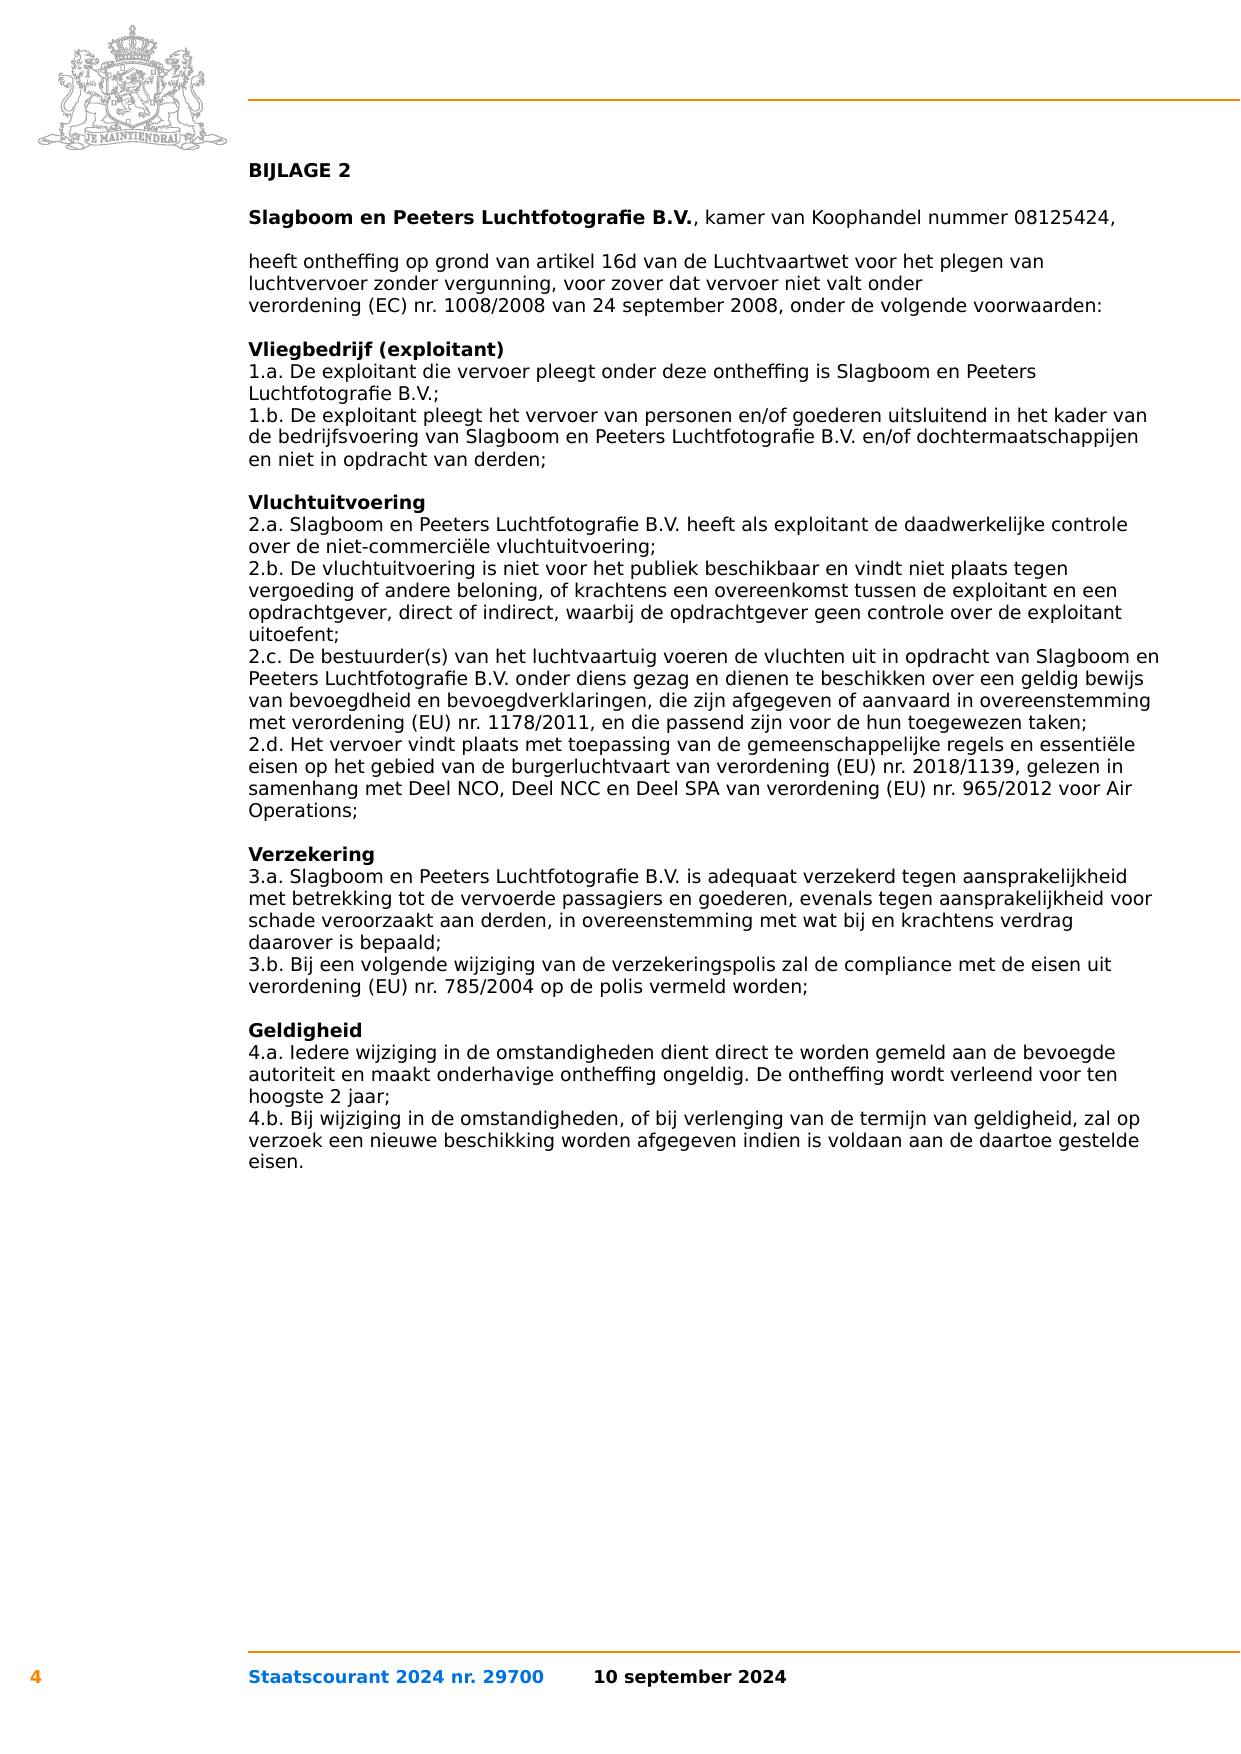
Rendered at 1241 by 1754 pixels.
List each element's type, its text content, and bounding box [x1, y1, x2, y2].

text Vluchtuitvoering [248, 492, 1163, 514]
text 1.b. De exploitant pleegt het vervoer van personen en/of goederen uitsluitend in het kader van de bedrijfsvoering van Slagboom en Peeters Luchtfotografie B.V. en/of dochtermaatschappijen en niet in opdracht van derden; [248, 404, 1163, 470]
subtitle BIJLAGE 2 [248, 160, 1163, 182]
text Vliegbedrijf (exploitant) [248, 338, 1163, 361]
text 1.a. De exploitant die vervoer pleegt onder deze ontheffing is Slagboom en Peeters Luchtfotografie B.V.; [248, 361, 1163, 404]
text 2.a. Slagboom en Peeters Luchtfotografie B.V. heeft als exploitant de daadwerkelijke controle over de niet-commerciële vluchtuitvoering; [248, 514, 1163, 558]
text Slagboom en Peeters Luchtfotografie B.V., kamer van Koophandel nummer 08125424, [248, 207, 1163, 229]
text 2.d. Het vervoer vindt plaats met toepassing van de gemeenschappelijke regels en essentiële eisen op het gebied van de burgerluchtvaart van verordening (EU) nr. 2018/1139, gelezen in samenhang met Deel NCO, Deel NCC en Deel SPA van verordening (EU) nr. 965/2012 voor Air Operations; [248, 734, 1163, 822]
text heeft ontheffing op grond van artikel 16d van de Luchtvaartwet voor het plegen van luchtvervoer zonder vergunning, voor zover dat vervoer niet valt onder [248, 251, 1163, 295]
text Geldigheid [248, 1019, 1163, 1042]
text 4.a. Iedere wijziging in de omstandigheden dient direct te worden gemeld aan de bevoegde autoriteit en maakt onderhavige ontheffing ongeldig. De ontheffing wordt verleend voor ten hoogste 2 jaar; [248, 1042, 1163, 1107]
text Verzekering [248, 844, 1163, 866]
picture [38, 25, 227, 150]
text 3.b. Bij een volgende wijziging van de verzekeringspolis zal de compliance met de eisen uit verordening (EU) nr. 785/2004 op de polis vermeld worden; [248, 954, 1163, 998]
text 2.c. De bestuurder(s) van het luchtvaartuig voeren de vluchten uit in opdracht van Slagboom en Peeters Luchtfotografie B.V. onder diens gezag en dienen te beschikken over een geldig bewijs van bevoegdheid en bevoegdverklaringen, die zijn afgegeven of aanvaard in overeenstemming met verordening (EU) nr. 1178/2011, en die passend zijn voor de hun toegewezen taken; [248, 646, 1163, 734]
text 2.b. De vluchtuitvoering is niet voor het publiek beschikbaar en vindt niet plaats tegen vergoeding of andere beloning, of krachtens een overeenkomst tussen de exploitant en een opdrachtgever, direct of indirect, waarbij de opdrachtgever geen controle over de exploitant uitoefent; [248, 558, 1163, 646]
text 3.a. Slagboom en Peeters Luchtfotografie B.V. is adequaat verzekerd tegen aansprakelijkheid met betrekking tot de vervoerde passagiers en goederen, evenals tegen aansprakelijkheid voor schade veroorzaakt aan derden, in overeenstemming met wat bij en krachtens verdrag daarover is bepaald; [248, 866, 1163, 954]
text verordening (EC) nr. 1008/2008 van 24 september 2008, onder de volgende voorwaarden: [248, 295, 1163, 317]
text 4.b. Bij wijziging in de omstandigheden, of bij verlenging van de termijn van geldigheid, zal op verzoek een nieuwe beschikking worden afgegeven indien is voldaan aan de daartoe gestelde eisen. [248, 1107, 1163, 1173]
